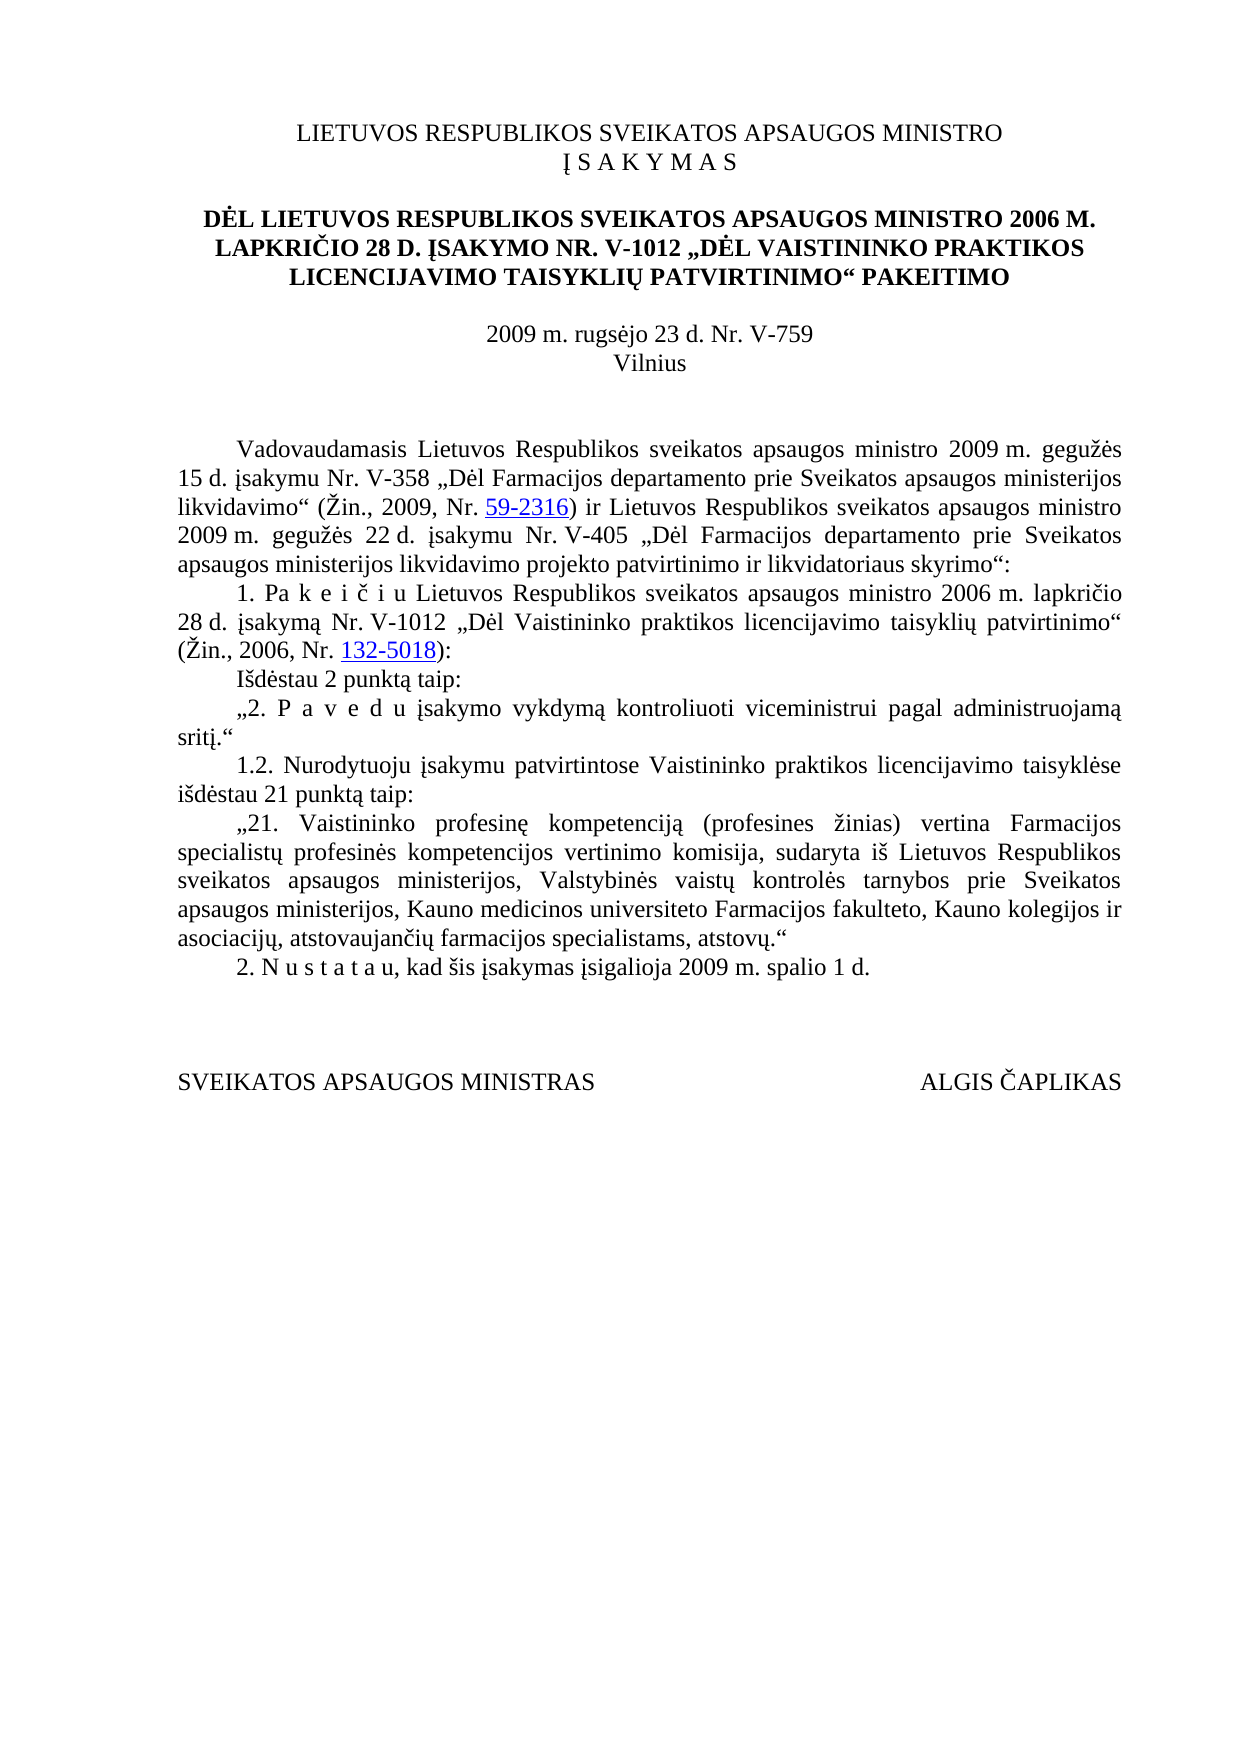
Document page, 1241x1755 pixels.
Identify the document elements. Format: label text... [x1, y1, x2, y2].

text LIETUVOS RESPUBLIKOS SVEIKATOS APSAUGOS MINISTRO [177, 118, 1122, 147]
text SVEIKATOS APSAUGOS MINISTRAS ALGIS ČAPLIKAS [177, 1067, 1122, 1096]
text Vadovaudamasis Lietuvos Respublikos sveikatos apsaugos ministro 2009 m. gegužės 15 d. įsakymu Nr. V-358 „Dėl Farmacijos departamento prie Sveikatos apsaugos ministerijos likvidavimo“ (Žin., 2009, Nr. 59-2316) ir Lietuvos Respublikos sveikatos apsaugos ministro 2009 m. gegužės 22 d. įsakymu Nr. V-405 „Dėl Farmacijos departamento prie Sveikatos apsaugos ministerijos likvidavimo projekto patvirtinimo ir likvidatoriaus skyrimo“: [177, 434, 1122, 578]
text 1. Pa k e i č i u Lietuvos Respublikos sveikatos apsaugos ministro 2006 m. lapkričio 28 d. įsakymą Nr. V-1012 „Dėl Vaistininko praktikos licencijavimo taisyklių patvirtinimo“ (Žin., 2006, Nr. 132-5018): [177, 578, 1122, 664]
text Vilnius [177, 348, 1122, 377]
text 2. N u s t a t a u, kad šis įsakymas įsigalioja 2009 m. spalio 1 d. [177, 952, 1122, 981]
text DĖL LIETUVOS RESPUBLIKOS SVEIKATOS APSAUGOS MINISTRO 2006 M. LAPKRIČIO 28 D. ĮSAKYMO Nr. V-1012 „DĖL VAISTININKO PRAKTIKOS LICENCIJAVIMO TAISYKLIŲ PATVIRTINIMO“ PAKEITIMO [177, 204, 1122, 291]
text „2. P a v e d u įsakymo vykdymą kontroliuoti viceministrui pagal administruojamą sritį.“ [177, 693, 1122, 751]
text 1.2. Nurodytuoju įsakymu patvirtintose Vaistininko praktikos licencijavimo taisyklėse išdėstau 21 punktą taip: [177, 751, 1122, 808]
text „21. Vaistininko profesinę kompetenciją (profesines žinias) vertina Farmacijos specialistų profesinės kompetencijos vertinimo komisija, sudaryta iš Lietuvos Respublikos sveikatos apsaugos ministerijos, Valstybinės vaistų kontrolės tarnybos prie Sveikatos apsaugos ministerijos, Kauno medicinos universiteto Farmacijos fakulteto, Kauno kolegijos ir asociacijų, atstovaujančių farmacijos specialistams, atstovų.“ [177, 808, 1122, 952]
text 2009 m. rugsėjo 23 d. Nr. V-759 [177, 319, 1122, 348]
text Į S A K Y M A S [177, 147, 1122, 176]
text Išdėstau 2 punktą taip: [177, 664, 1122, 693]
